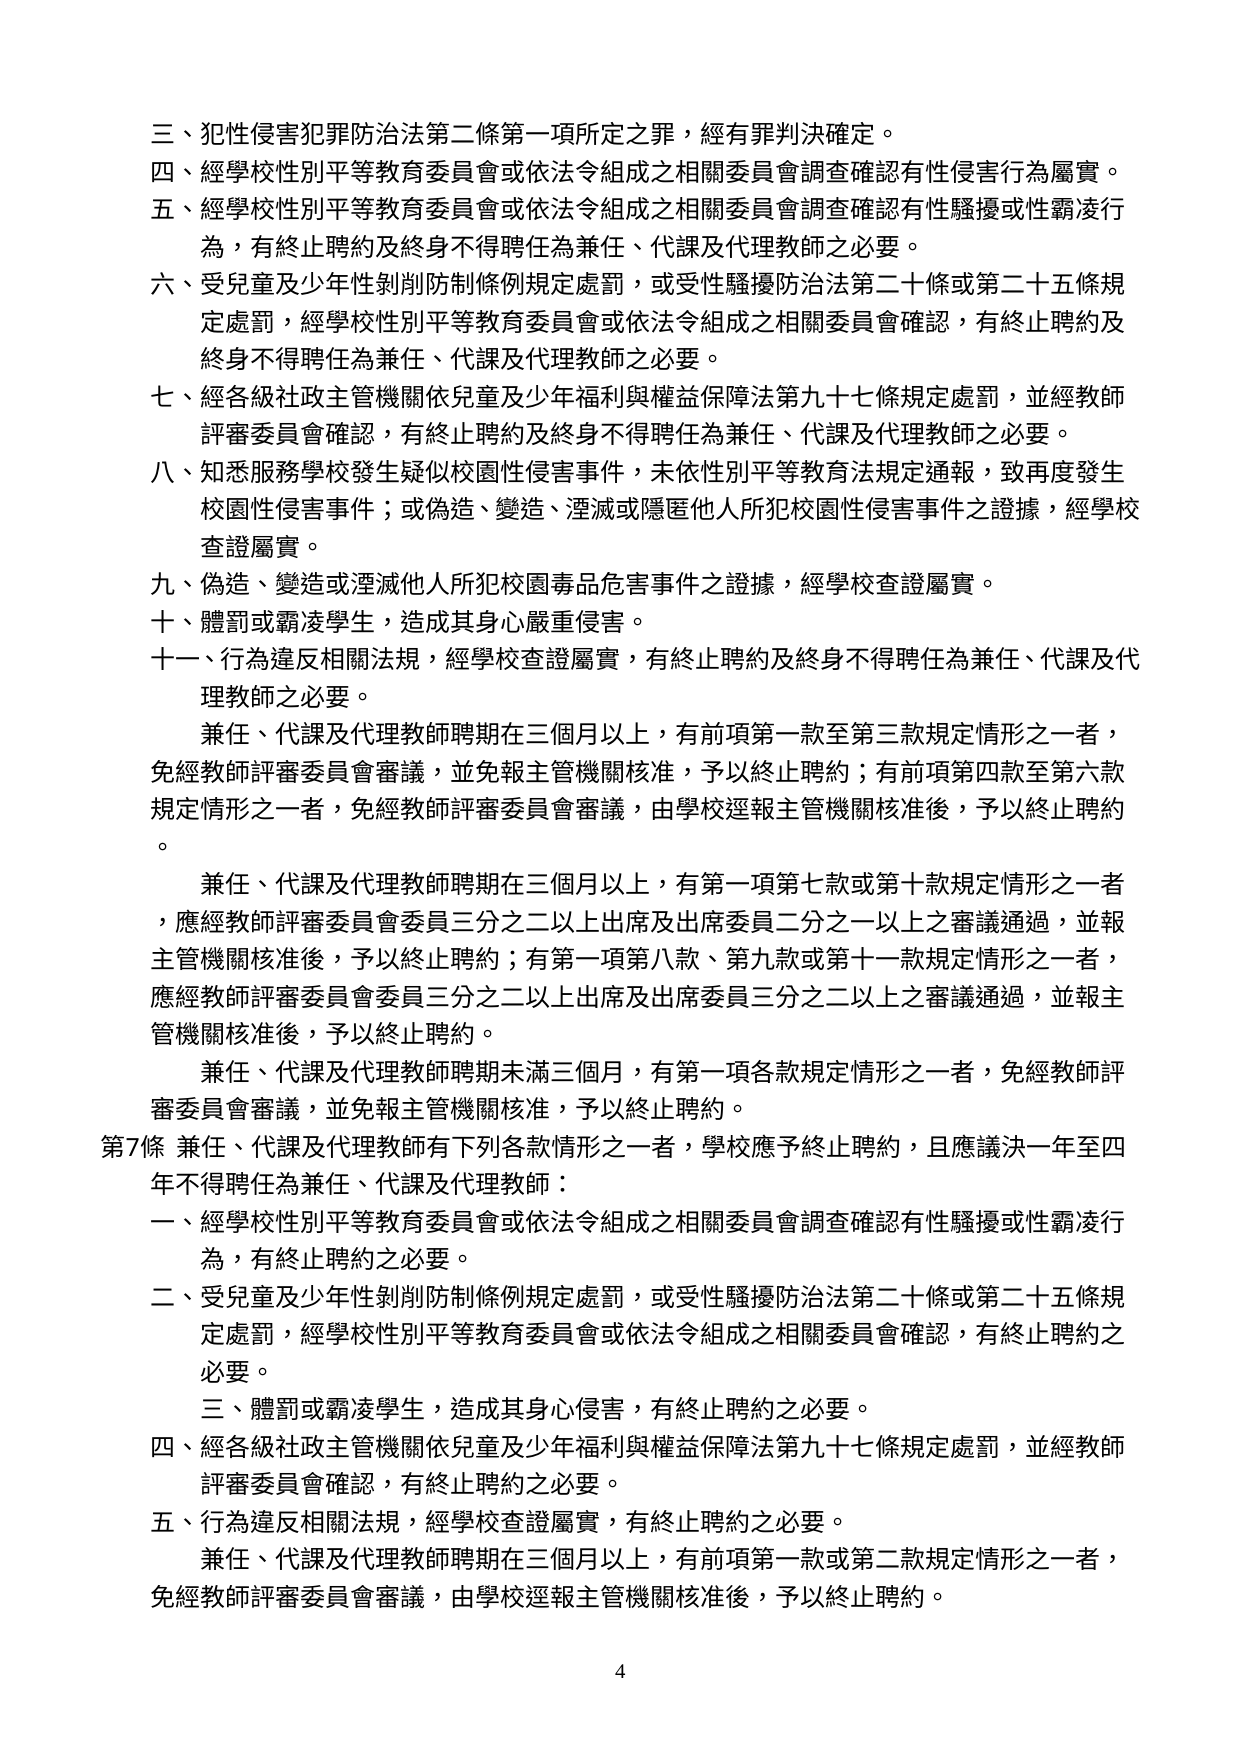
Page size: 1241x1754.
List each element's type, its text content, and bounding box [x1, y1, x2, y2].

text 兼任、代課及代理教師聘期未滿三個月，有第一項各款規定情形之一者，免經教師評審委員會審議，並免報主管機關核准，予以終止聘約。 [150, 1052, 1140, 1127]
text 兼任、代課及代理教師聘期在三個月以上，有前項第一款至第三款規定情形之一者，免經教師評審委員會審議，並免報主管機關核准，予以終止聘約；有前項第四款至第六款規定情形之一者，免經教師評審委員會審議，由學校逕報主管機關核准後，予以終止聘約。 [150, 714, 1140, 864]
text 一、經學校性別平等教育委員會或依法令組成之相關委員會調查確認有性騷擾或性霸凌行為，有終止聘約之必要。 [150, 1202, 1140, 1277]
text 十、體罰或霸凌學生，造成其身心嚴重侵害。 [150, 602, 1140, 639]
text 兼任、代課及代理教師聘期在三個月以上，有前項第一款或第二款規定情形之一者，免經教師評審委員會審議，由學校逕報主管機關核准後，予以終止聘約。 [150, 1539, 1140, 1614]
text 三、犯性侵害犯罪防治法第二條第一項所定之罪，經有罪判決確定。 [150, 114, 1140, 152]
text 八、知悉服務學校發生疑似校園性侵害事件，未依性別平等教育法規定通報，致再度發生校園性侵害事件；或偽造、變造、湮滅或隱匿他人所犯校園性侵害事件之證據，經學校查證屬實。 [150, 452, 1140, 564]
text 七、經各級社政主管機關依兒童及少年福利與權益保障法第九十七條規定處罰，並經教師評審委員會確認，有終止聘約及終身不得聘任為兼任、代課及代理教師之必要。 [150, 377, 1140, 452]
text 二、受兒童及少年性剝削防制條例規定處罰，或受性騷擾防治法第二十條或第二十五條規定處罰，經學校性別平等教育委員會或依法令組成之相關委員會確認，有終止聘約之必要。 三、體罰或霸凌學生，造成其身心侵害，有終止聘約之必要。 [150, 1277, 1140, 1427]
text 五、行為違反相關法規，經學校查證屬實，有終止聘約之必要。 [150, 1502, 1140, 1539]
text 五、經學校性別平等教育委員會或依法令組成之相關委員會調查確認有性騷擾或性霸凌行為，有終止聘約及終身不得聘任為兼任、代課及代理教師之必要。 [150, 189, 1140, 264]
text 六、受兒童及少年性剝削防制條例規定處罰，或受性騷擾防治法第二十條或第二十五條規定處罰，經學校性別平等教育委員會或依法令組成之相關委員會確認，有終止聘約及終身不得聘任為兼任、代課及代理教師之必要。 [150, 264, 1140, 377]
text 第7條 兼任、代課及代理教師有下列各款情形之一者，學校應予終止聘約，且應議決一年至四年不得聘任為兼任、代課及代理教師： [100, 1127, 1140, 1202]
text 四、經學校性別平等教育委員會或依法令組成之相關委員會調查確認有性侵害行為屬實。 [150, 152, 1140, 189]
text 十一、行為違反相關法規，經學校查證屬實，有終止聘約及終身不得聘任為兼任、代課及代理教師之必要。 [150, 639, 1140, 714]
text 九、偽造、變造或湮滅他人所犯校園毒品危害事件之證據，經學校查證屬實。 [150, 564, 1140, 602]
text 兼任、代課及代理教師聘期在三個月以上，有第一項第七款或第十款規定情形之一者，應經教師評審委員會委員三分之二以上出席及出席委員二分之一以上之審議通過，並報主管機關核准後，予以終止聘約；有第一項第八款、第九款或第十一款規定情形之一者，應經教師評審委員會委員三分之二以上出席及出席委員三分之二以上之審議通過，並報主管機關核准後，予以終止聘約。 [150, 864, 1140, 1052]
text 四、經各級社政主管機關依兒童及少年福利與權益保障法第九十七條規定處罰，並經教師評審委員會確認，有終止聘約之必要。 [150, 1427, 1140, 1502]
